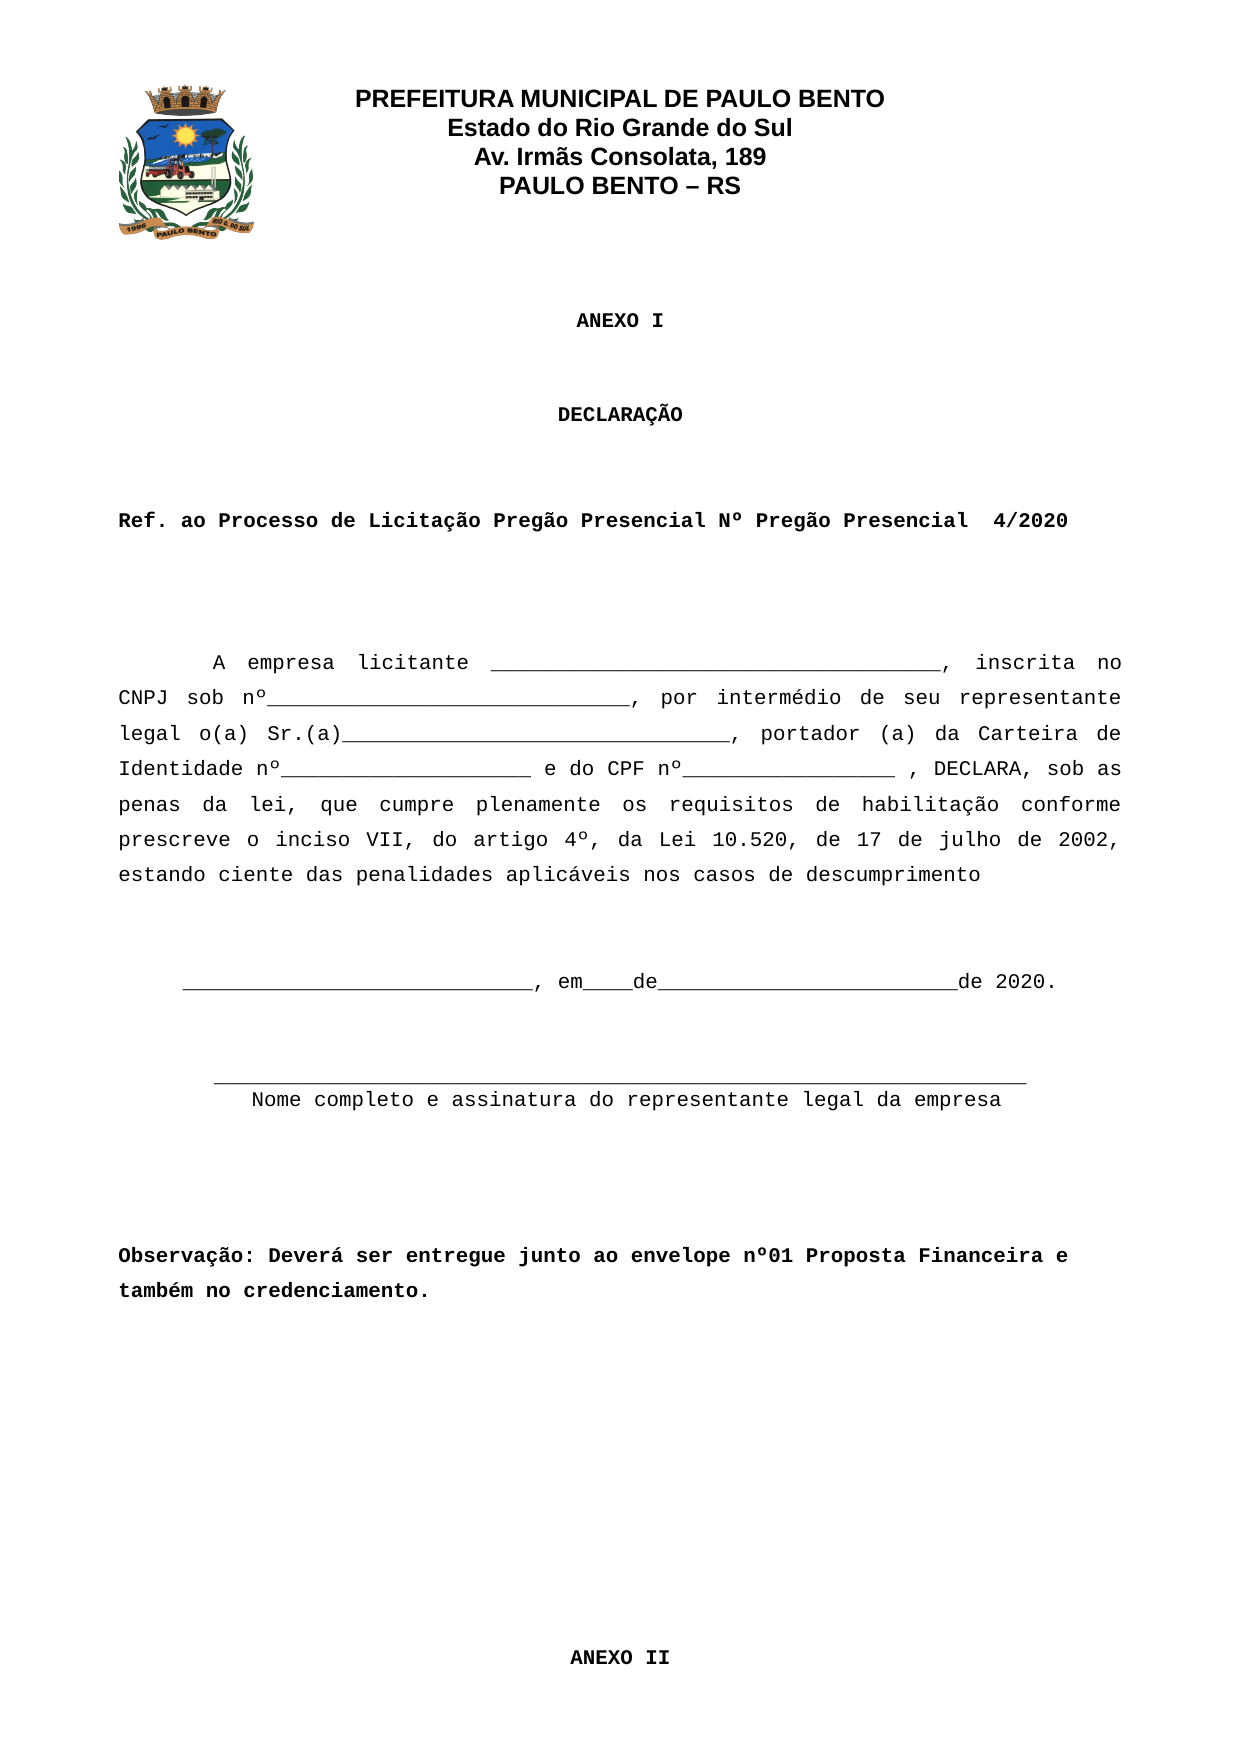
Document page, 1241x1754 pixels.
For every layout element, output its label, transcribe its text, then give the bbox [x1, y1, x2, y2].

text ANEXO II [118, 1647, 1122, 1670]
text ____________________________, em____de________________________de 2020. [118, 971, 1122, 994]
text Nome completo e assinatura do representante legal da empresa [118, 1089, 1122, 1113]
text Ref. ao Processo de Licitação Pregão Presencial Nº Pregão Presencial 4/2020 [118, 510, 1122, 534]
text DECLARAÇÃO [118, 404, 1122, 428]
text Observação: Deverá ser entregue junto ao envelope nº01 Proposta Financeira e também no credenciamento. [118, 1245, 1122, 1304]
text A empresa licitante ____________________________________, inscrita no CNPJ sob nº_____________________________, por intermédio de seu representante legal o(a) Sr.(a)_______________________________, portador (a) da Carteira de Identidade nº____________________ e do CPF nº_________________ , DECLARA, sob as penas da lei, que cumpre plenamente os requisitos de habilitação conforme prescreve o inciso VII, do artigo 4º, da Lei 10.520, de 17 de julho de 2002, estando ciente das penalidades aplicáveis nos casos de descumprimento [118, 652, 1122, 888]
picture [118, 84, 254, 240]
text _________________________________________________________________ [118, 1065, 1122, 1089]
text ANEXO I [118, 309, 1122, 333]
